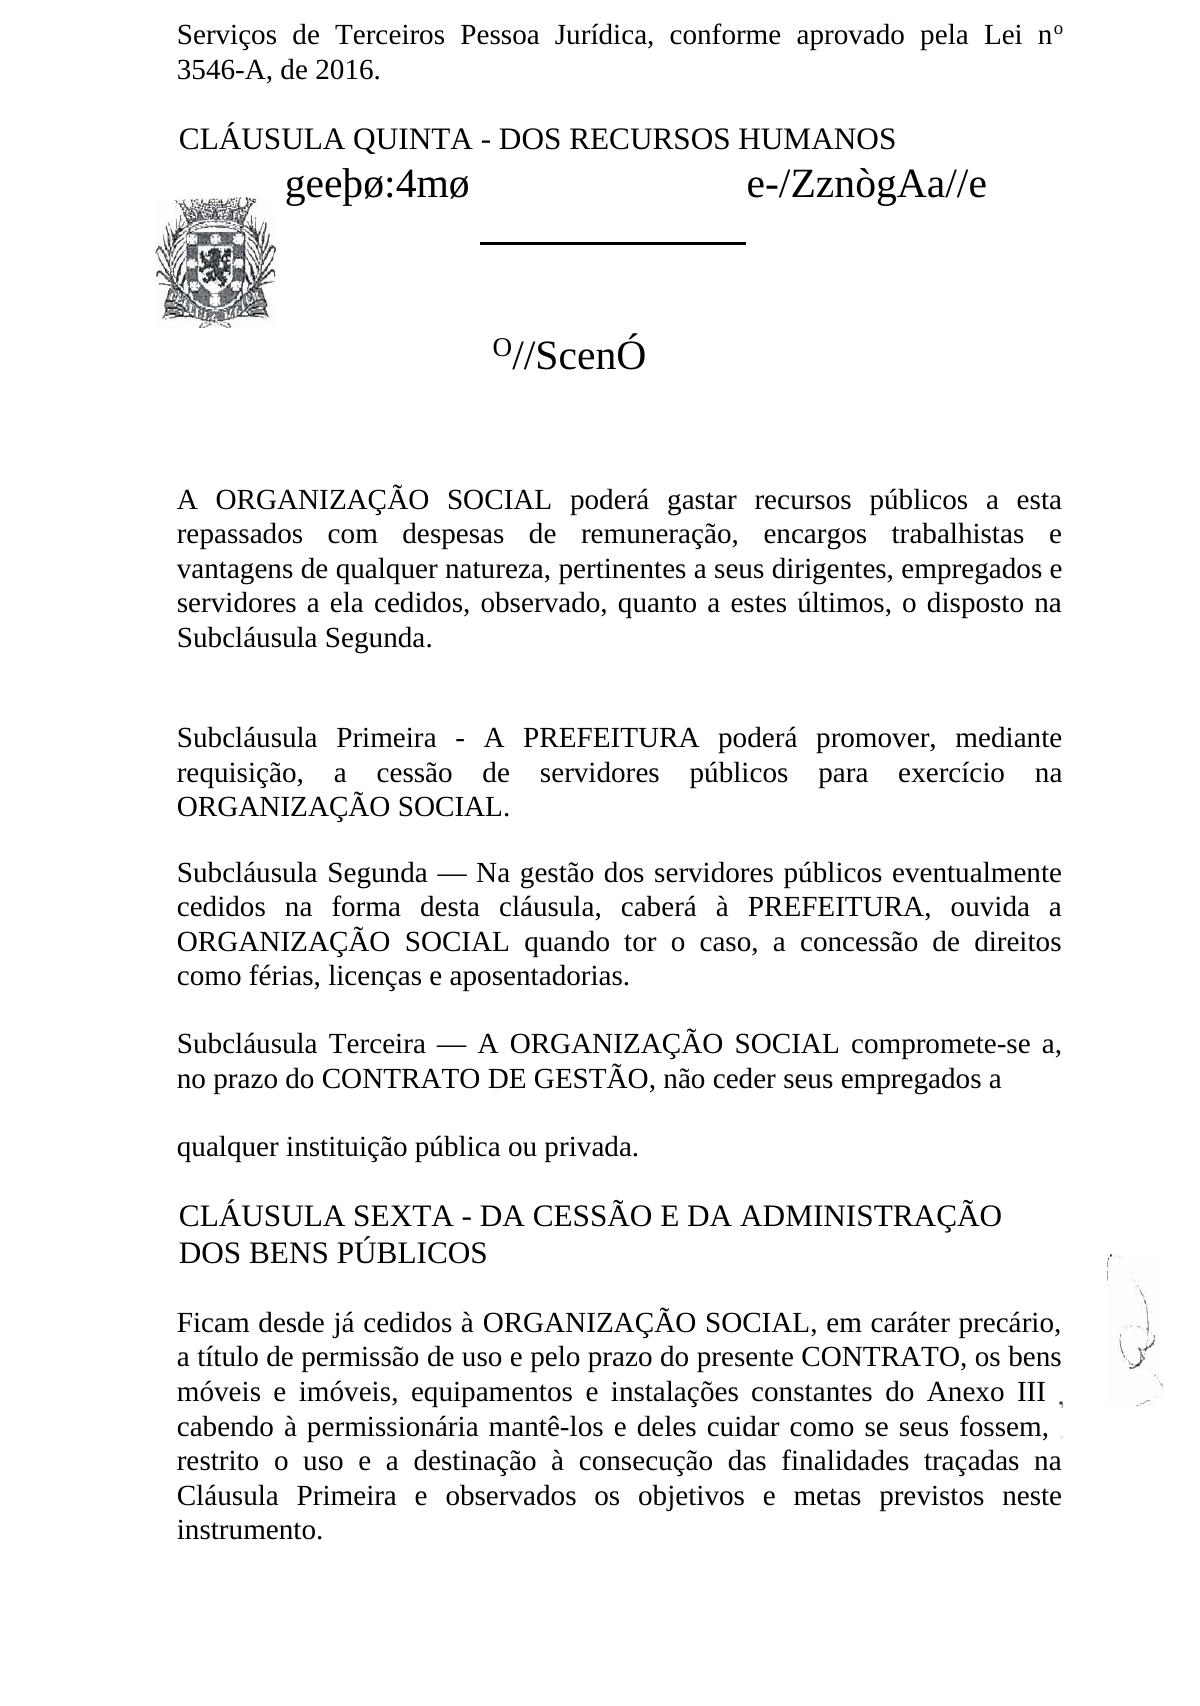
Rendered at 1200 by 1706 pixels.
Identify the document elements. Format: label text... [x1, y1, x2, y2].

text Serviços de Terceiros Pessoa Jurídica, conforme aprovado pela Lei no 3546-A, de 2016. [177, 17, 1063, 85]
text Subcláusula Terceira — A ORGANIZAÇÃO SOCIAL compromete-se a, no prazo do CONTRATO DE GESTÃO, não ceder seus empregados a [177, 1026, 1063, 1094]
text qualquer instituição pública ou privada. [177, 1129, 1063, 1163]
text Subcláusula Segunda — Na gestão dos servidores públicos eventualmente cedidos na forma desta cláusula, caberá à PREFEITURA, ouvida a ORGANIZAÇÃO SOCIAL quando tor o caso, a concessão de direitos como férias, licenças e aposentadorias. [177, 855, 1063, 992]
text A ORGANIZAÇÃO SOCIAL poderá gastar recursos públicos a esta repassados com despesas de remuneração, encargos trabalhistas e vantagens de qualquer natureza, pertinentes a seus dirigentes, empregados e servidores a ela cedidos, observado, quanto a estes últimos, o disposto na Subcláusula Segunda. [177, 482, 1063, 653]
subtitle geeþø:4mø e-/ZznògAa//e O//ScenÓ [155, 159, 1069, 379]
text Subcláusula Primeira - A PREFEITURA poderá promover, mediante requisição, a cessão de servidores públicos para exercício na ORGANIZAÇÃO SOCIAL. [177, 720, 1063, 823]
subtitle CLÁUSULA SEXTA - DA CESSÃO E DA ADMINISTRAÇÃO DOS BENS PÚBLICOS [179, 1198, 1069, 1271]
subtitle CLÁUSULA QUINTA - DOS RECURSOS HUMANOS [179, 120, 1069, 156]
text Ficam desde já cedidos à ORGANIZAÇÃO SOCIAL, em caráter precário, a título de permissão de uso e pelo prazo do presente CONTRATO, os bens móveis e imóveis, equipamentos e instalações constantes do Anexo III cabendo à permissionária mantê-los e deles cuidar como se seus fossem, restrito o uso e a destinação à consecução das finalidades traçadas na Cláusula Primeira e observados os objetivos e metas previstos neste instrumento. [177, 1305, 1063, 1546]
